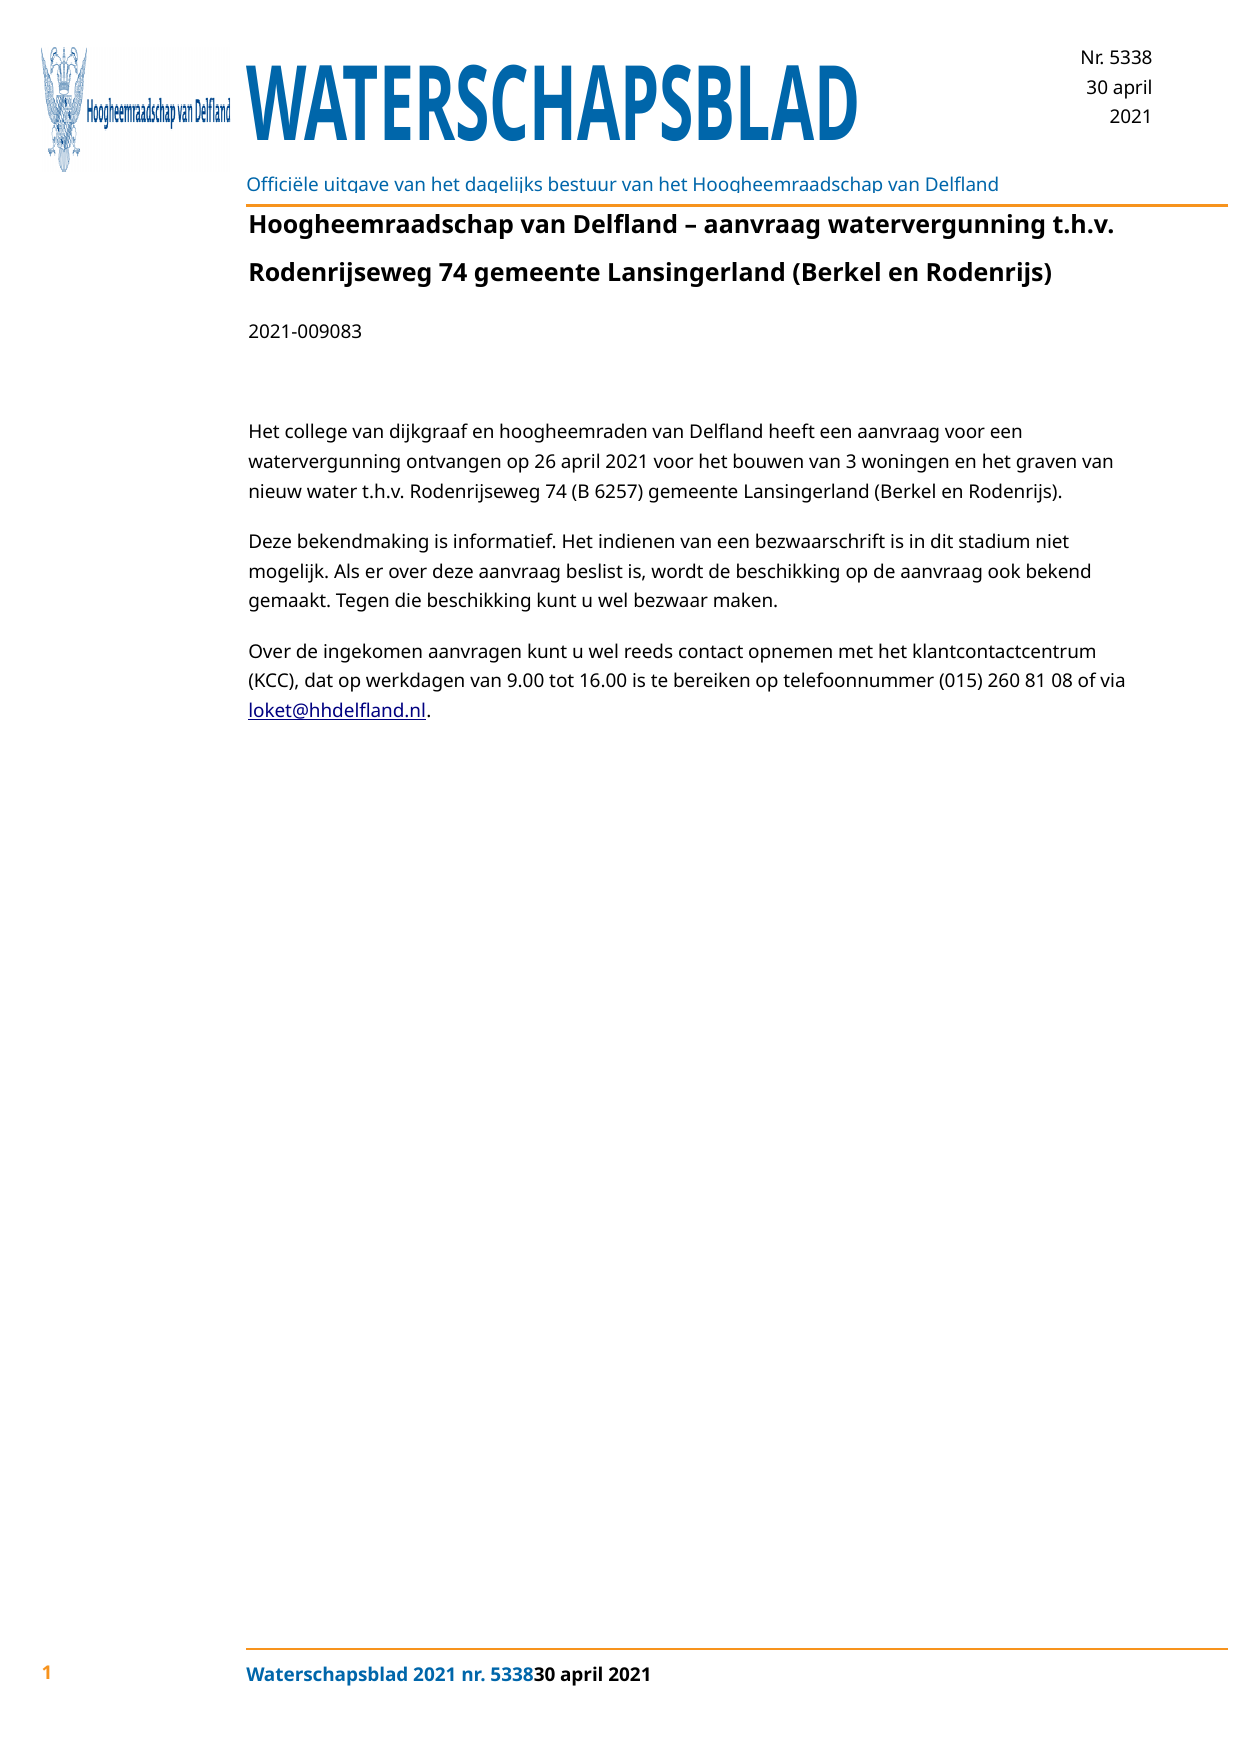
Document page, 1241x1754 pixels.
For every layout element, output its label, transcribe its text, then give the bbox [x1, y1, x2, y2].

text Het college van dijkgraaf en hoogheemraden van Delfland heeft een aanvraag voor een watervergunning ontvangen op 26 april 2021 voor het bouwen van 3 woningen en het graven van nieuw water t.h.v. Rodenrijseweg 74 (B 6257) gemeente Lansingerland (Berkel en Rodenrijs). [248, 419, 1152, 504]
text Deze bekendmaking is informatief. Het indienen van een bezwaarschrift is in dit stadium niet mogelijk. Als er over deze aanvraag beslist is, wordt de beschikking op de aanvraag ook bekend gemaakt. Tegen die beschikking kunt u wel bezwaar maken. [248, 528, 1152, 613]
text Over de ingekomen aanvragen kunt u wel reeds contact opnemen met het klantcontactcentrum (KCC), dat op werkdagen van 9.00 tot 16.00 is te bereiken op telefoonnummer (015) 260 81 08 of via loket@hhdelfland.nl. [248, 638, 1152, 723]
text 2021-009083 [248, 318, 1152, 344]
text Hoogheemraadschap van Delfland – aanvraag watervergunning t.h.v. Rodenrijseweg 74 gemeente Lansingerland (Berkel en Rodenrijs) [248, 207, 1152, 288]
picture [41, 47, 231, 172]
